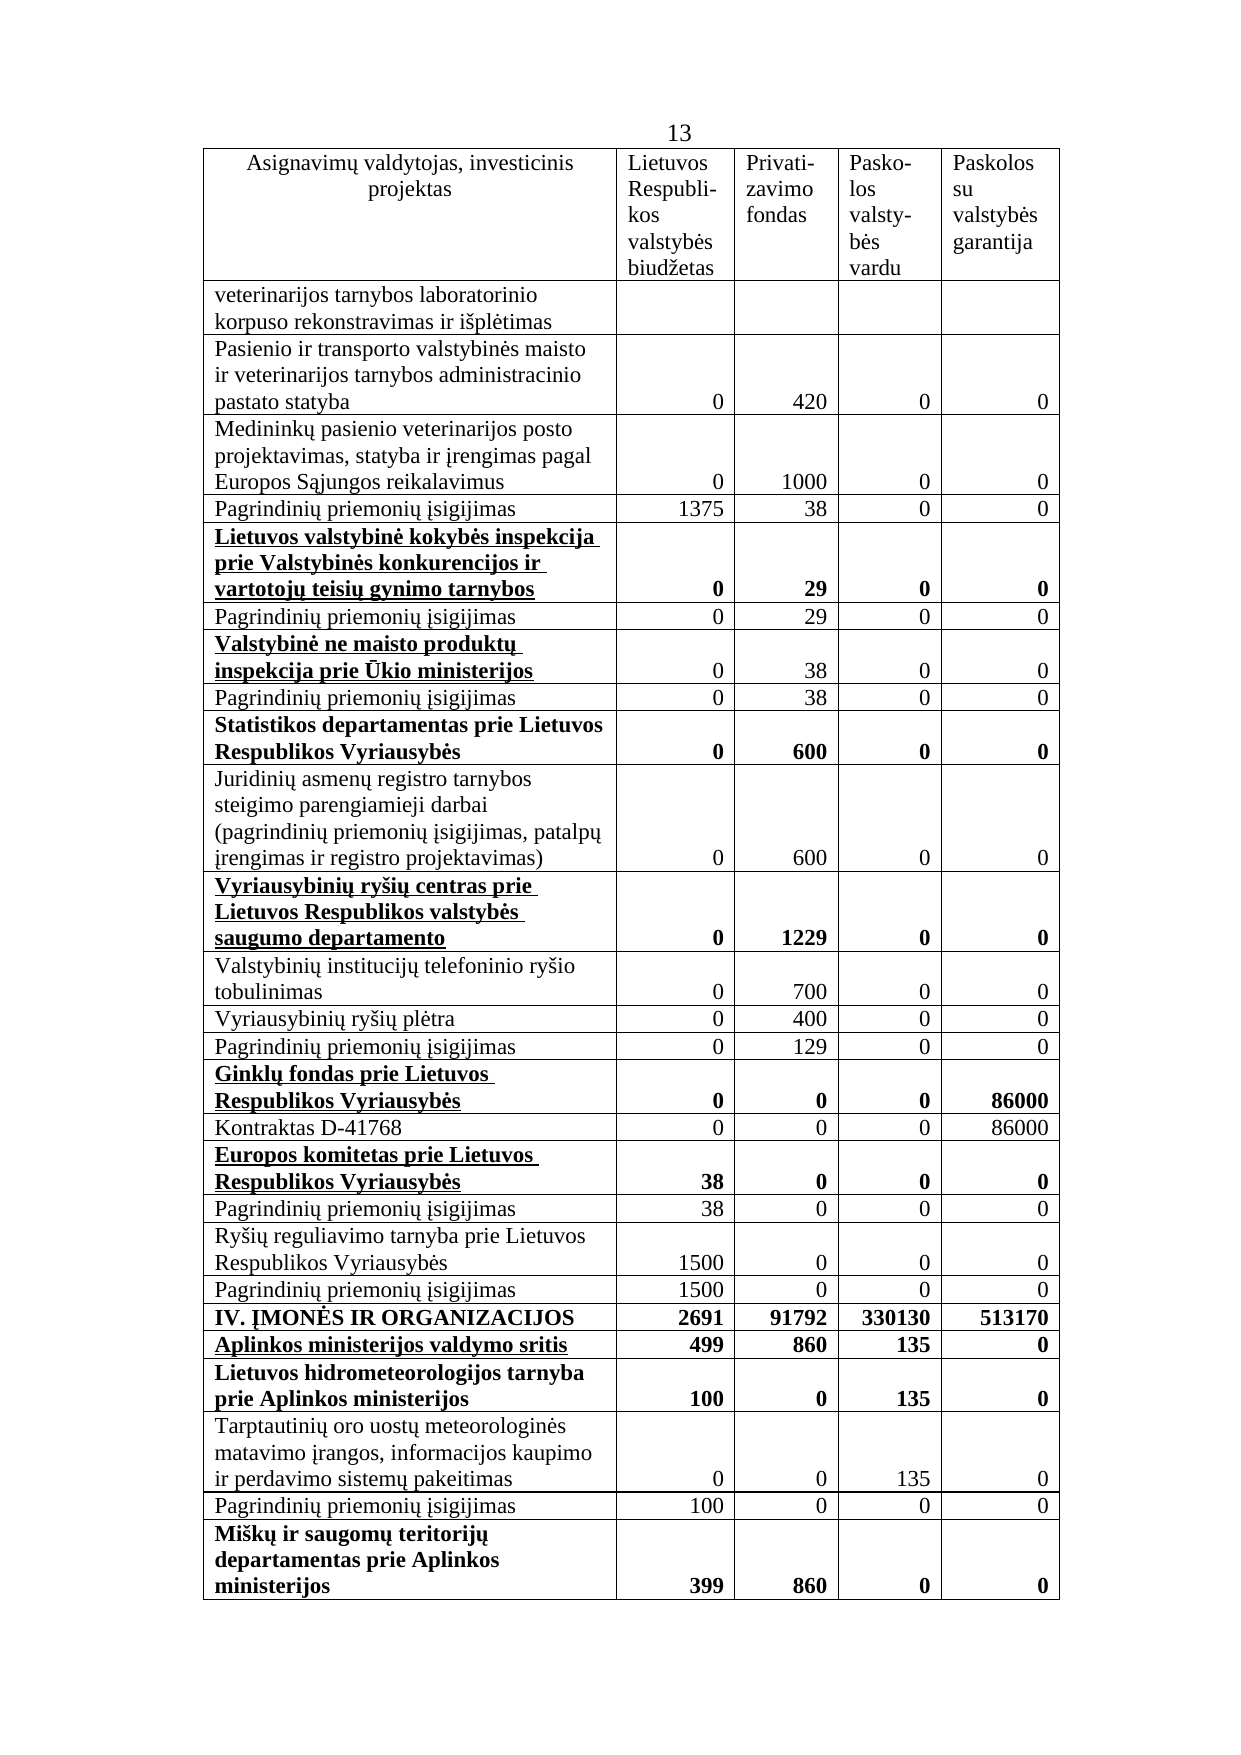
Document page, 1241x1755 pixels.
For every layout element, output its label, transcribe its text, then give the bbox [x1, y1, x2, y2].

table_cell 0 [839, 1114, 941, 1140]
table_cell 0 [942, 684, 1059, 710]
table_cell 0 [839, 1006, 941, 1032]
table_cell 0 [942, 335, 1059, 414]
table_cell 0 [942, 1006, 1059, 1032]
table_cell 0 [839, 335, 941, 414]
table_cell 399 [617, 1520, 734, 1599]
table_cell Europos komitetas prie Lietuvos Respublikos Vyriausybės [204, 1141, 616, 1194]
table_cell 38 [617, 1141, 734, 1194]
table_cell 135 [839, 1331, 941, 1357]
table_cell IV. ĮMONĖS IR ORGANIZACIJOS [204, 1304, 616, 1330]
table_header Lietuvos Respubli-kos valstybės biudžetas [617, 149, 734, 280]
table_cell 0 [942, 415, 1059, 494]
table_cell 0 [942, 952, 1059, 1004]
table_header Paskolos su valstybės garantija [942, 149, 1059, 280]
table_cell 0 [942, 1033, 1059, 1059]
table_cell Medininkų pasienio veterinarijos posto projektavimas, statyba ir įrengimas pagal Europos Sąjungos reikalavimus [204, 415, 616, 494]
table_cell 0 [617, 603, 734, 629]
table_cell 100 [617, 1493, 734, 1519]
table_header Privati-zavimo fondas [735, 149, 838, 280]
table_cell 0 [942, 495, 1059, 522]
table_cell 38 [617, 1195, 734, 1222]
table_cell 513170 [942, 1304, 1059, 1330]
table_cell Pagrindinių priemonių įsigijimas [204, 1033, 616, 1059]
table_cell Juridinių asmenų registro tarnybos steigimo parengiamieji darbai (pagrindinių priemonių įsigijimas, patalpų įrengimas ir registro projektavimas) [204, 765, 616, 871]
table_cell 0 [839, 711, 941, 764]
table_cell [617, 281, 734, 334]
table_cell 0 [735, 1223, 838, 1275]
table_cell 0 [942, 1359, 1059, 1411]
table_cell 0 [942, 1141, 1059, 1194]
table_cell 0 [735, 1141, 838, 1194]
table_cell 0 [617, 630, 734, 683]
table_cell 0 [617, 335, 734, 414]
table_cell 860 [735, 1520, 838, 1599]
table_cell 0 [839, 1276, 941, 1303]
table_cell 129 [735, 1033, 838, 1059]
table_cell [839, 281, 941, 334]
table_cell 0 [942, 872, 1059, 951]
table_cell 0 [942, 523, 1059, 602]
table_cell 0 [839, 952, 941, 1004]
table_cell Aplinkos ministerijos valdymo sritis [204, 1331, 616, 1357]
table_cell 0 [942, 765, 1059, 871]
table_cell 1229 [735, 872, 838, 951]
table_cell 0 [839, 415, 941, 494]
table_cell 0 [617, 765, 734, 871]
table_cell 0 [839, 495, 941, 522]
table_cell Valstybinė ne maisto produktų inspekcija prie Ūkio ministerijos [204, 630, 616, 683]
table_cell [942, 281, 1059, 334]
table_cell 0 [942, 603, 1059, 629]
table_cell 0 [839, 630, 941, 683]
table_cell 29 [735, 523, 838, 602]
table_cell Pagrindinių priemonių įsigijimas [204, 1276, 616, 1303]
table_cell 0 [735, 1060, 838, 1113]
table_cell 0 [617, 872, 734, 951]
table_cell 700 [735, 952, 838, 1004]
table_cell Kontraktas D-41768 [204, 1114, 616, 1140]
table_cell Ginklų fondas prie Lietuvos Respublikos Vyriausybės [204, 1060, 616, 1113]
table_cell 1000 [735, 415, 838, 494]
table_cell 0 [839, 872, 941, 951]
table_cell 0 [839, 684, 941, 710]
table_cell 0 [839, 1493, 941, 1519]
table_cell 0 [942, 1276, 1059, 1303]
table_cell veterinarijos tarnybos laboratorinio korpuso rekonstravimas ir išplėtimas [204, 281, 616, 334]
table_cell Tarptautinių oro uostų meteorologinės matavimo įrangos, informacijos kaupimo ir perdavimo sistemų pakeitimas [204, 1412, 616, 1491]
table_cell 29 [735, 603, 838, 629]
table_cell 0 [839, 1033, 941, 1059]
table_cell Pagrindinių priemonių įsigijimas [204, 1493, 616, 1519]
table_cell 400 [735, 1006, 838, 1032]
table_cell 0 [735, 1114, 838, 1140]
table_cell 0 [617, 711, 734, 764]
table_header Pasko-los valsty-bės vardu [839, 149, 941, 280]
table_cell Vyriausybinių ryšių plėtra [204, 1006, 616, 1032]
table_cell Vyriausybinių ryšių centras prie Lietuvos Respublikos valstybės saugumo departamento [204, 872, 616, 951]
table_cell 0 [617, 1412, 734, 1491]
table_cell 600 [735, 765, 838, 871]
table_cell Pagrindinių priemonių įsigijimas [204, 495, 616, 522]
table_cell 0 [735, 1359, 838, 1411]
table_cell 860 [735, 1331, 838, 1357]
table_cell 86000 [942, 1114, 1059, 1140]
table_cell 135 [839, 1359, 941, 1411]
table_cell 420 [735, 335, 838, 414]
table_cell 0 [617, 1114, 734, 1140]
table_cell 38 [735, 495, 838, 522]
table_cell 0 [942, 1493, 1059, 1519]
table_cell 0 [839, 1060, 941, 1113]
table_cell 135 [839, 1412, 941, 1491]
table_cell 0 [617, 523, 734, 602]
table_header Asignavimų valdytojas, investicinis projektas [204, 149, 616, 280]
table_cell 0 [735, 1276, 838, 1303]
table_cell 0 [839, 1223, 941, 1275]
table_cell 0 [942, 630, 1059, 683]
table_cell Miškų ir saugomų teritorijų departamentas prie Aplinkos ministerijos [204, 1520, 616, 1599]
table_cell 330130 [839, 1304, 941, 1330]
table_cell 0 [617, 1060, 734, 1113]
table_cell 0 [839, 603, 941, 629]
table_cell 2691 [617, 1304, 734, 1330]
table_cell Lietuvos valstybinė kokybės inspekcija prie Valstybinės konkurencijos ir vartotojų teisių gynimo tarnybos [204, 523, 616, 602]
table_cell Lietuvos hidrometeorologijos tarnyba prie Aplinkos ministerijos [204, 1359, 616, 1411]
table_cell 0 [839, 765, 941, 871]
table_cell 0 [617, 1033, 734, 1059]
table_cell 0 [735, 1493, 838, 1519]
table_cell 0 [942, 711, 1059, 764]
table_cell 0 [942, 1223, 1059, 1275]
table_cell 0 [617, 415, 734, 494]
table_cell 499 [617, 1331, 734, 1357]
table_cell 0 [839, 1520, 941, 1599]
table_cell 0 [735, 1195, 838, 1222]
table_cell 0 [942, 1331, 1059, 1357]
table_cell Valstybinių institucijų telefoninio ryšio tobulinimas [204, 952, 616, 1004]
table_cell 0 [735, 1412, 838, 1491]
table_cell 86000 [942, 1060, 1059, 1113]
table_cell 0 [942, 1195, 1059, 1222]
table_cell 0 [839, 523, 941, 602]
table_cell [735, 281, 838, 334]
table_cell 38 [735, 684, 838, 710]
table_cell 1375 [617, 495, 734, 522]
table_cell 1500 [617, 1223, 734, 1275]
table_cell 100 [617, 1359, 734, 1411]
table_cell Pasienio ir transporto valstybinės maisto ir veterinarijos tarnybos administracinio pastato statyba [204, 335, 616, 414]
table_cell 600 [735, 711, 838, 764]
table_cell 0 [942, 1520, 1059, 1599]
table_cell 0 [839, 1195, 941, 1222]
table_cell 91792 [735, 1304, 838, 1330]
table_cell Pagrindinių priemonių įsigijimas [204, 603, 616, 629]
table_cell 0 [942, 1412, 1059, 1491]
table_cell Statistikos departamentas prie Lietuvos Respublikos Vyriausybės [204, 711, 616, 764]
table_cell Ryšių reguliavimo tarnyba prie Lietuvos Respublikos Vyriausybės [204, 1223, 616, 1275]
table_cell 0 [617, 952, 734, 1004]
table_cell Pagrindinių priemonių įsigijimas [204, 684, 616, 710]
table_cell 1500 [617, 1276, 734, 1303]
table_cell Pagrindinių priemonių įsigijimas [204, 1195, 616, 1222]
table_cell 38 [735, 630, 838, 683]
table_cell 0 [617, 1006, 734, 1032]
table_cell 0 [839, 1141, 941, 1194]
table_cell 0 [617, 684, 734, 710]
